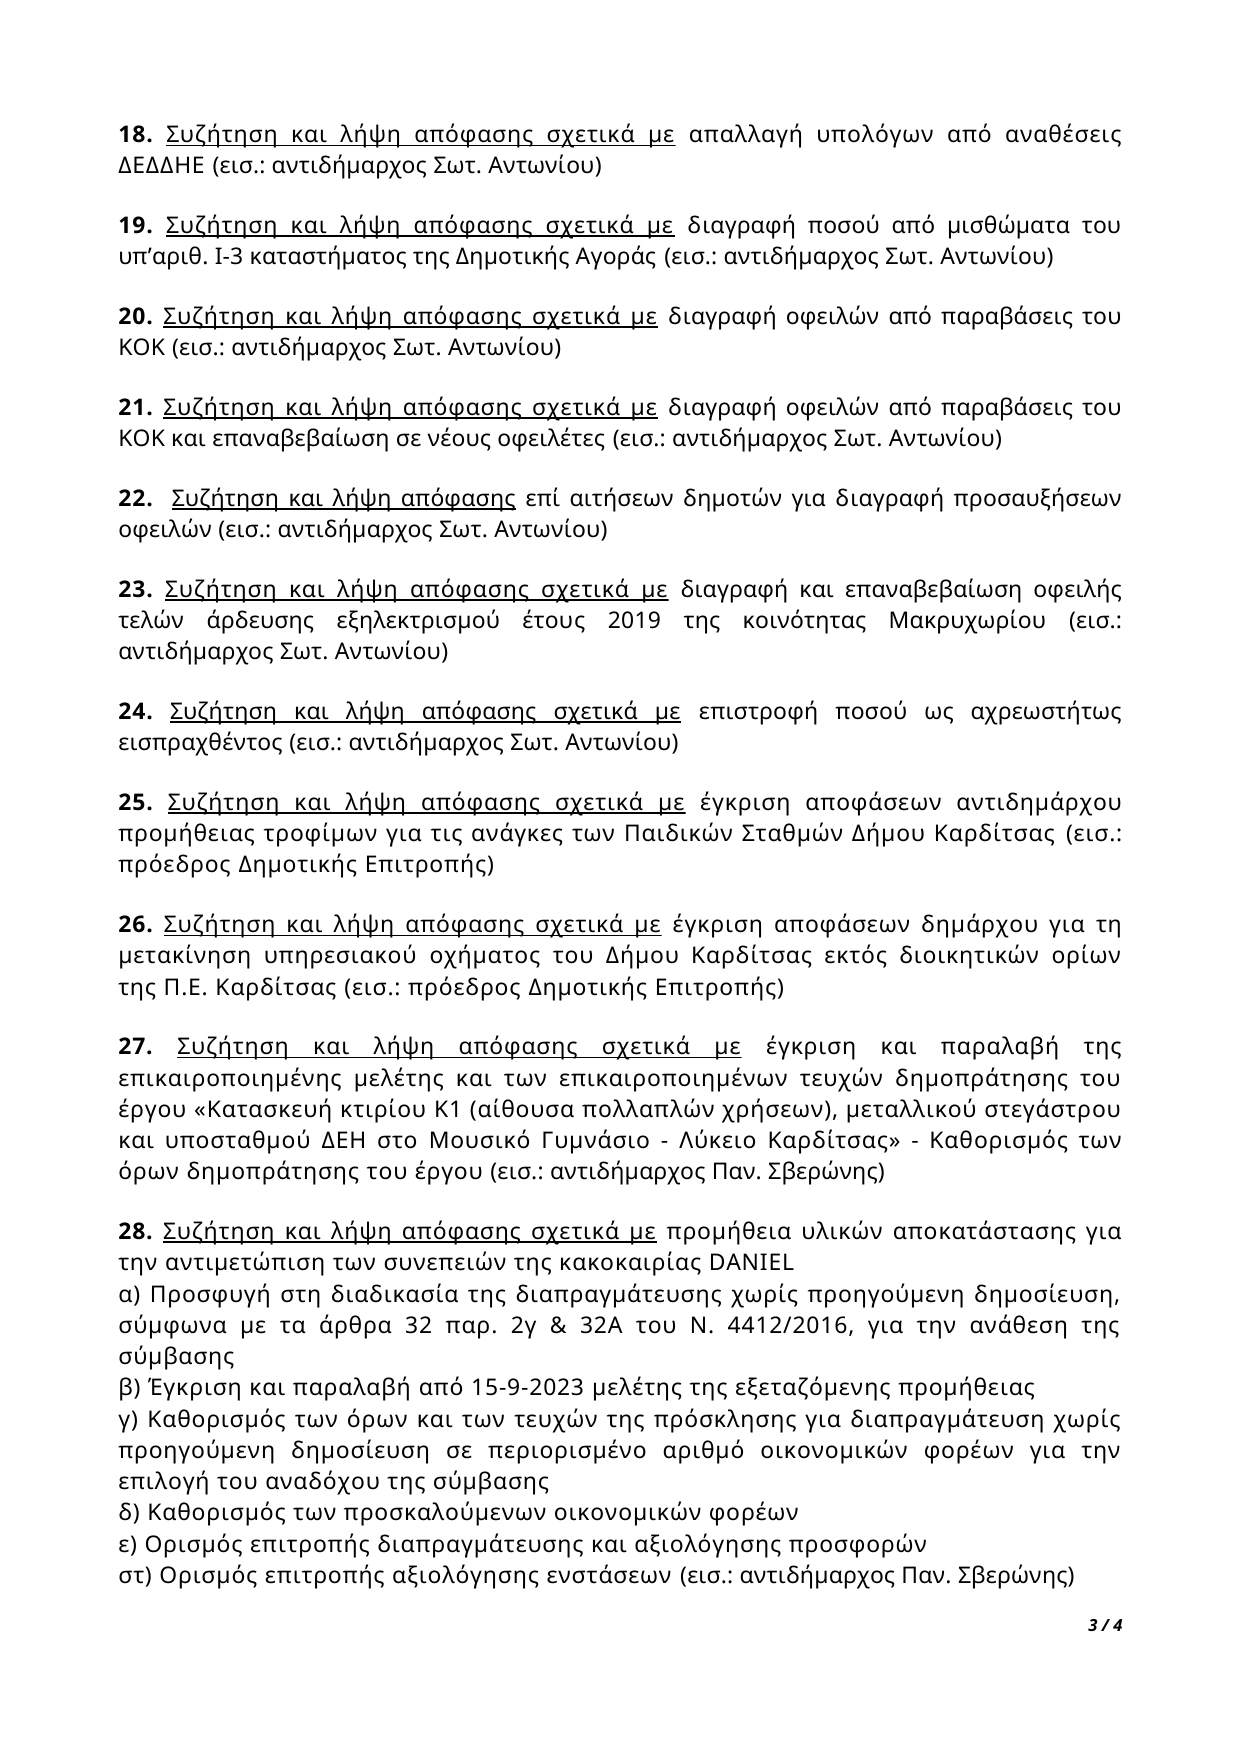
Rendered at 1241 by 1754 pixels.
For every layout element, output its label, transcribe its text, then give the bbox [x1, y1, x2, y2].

text 25. Συζήτηση και λήψη απόφασης σχετικά με έγκριση αποφάσεων αντιδημάρχου προμήθειας τροφίμων για τις ανάγκες των Παιδικών Σταθμών Δήμου Καρδίτσας (εισ.: πρόεδρος Δημοτικής Επιτροπής) [118, 786, 1122, 880]
text 23. Συζήτηση και λήψη απόφασης σχετικά με διαγραφή και επαναβεβαίωση οφειλής τελών άρδευσης εξηλεκτρισμού έτους 2019 της κοινότητας Μακρυχωρίου (εισ.: αντιδήμαρχος Σωτ. Αντωνίου) [118, 573, 1122, 667]
text α) Προσφυγή στη διαδικασία της διαπραγμάτευσης χωρίς προηγούμενη δημοσίευση, σύμφωνα με τα άρθρα 32 παρ. 2γ & 32Α του Ν. 4412/2016, για την ανάθεση της σύμβασης [118, 1277, 1122, 1371]
text 20. Συζήτηση και λήψη απόφασης σχετικά με διαγραφή οφειλών από παραβάσεις του ΚΟΚ (εισ.: αντιδήμαρχος Σωτ. Αντωνίου) [118, 300, 1122, 362]
text 21. Συζήτηση και λήψη απόφασης σχετικά με διαγραφή οφειλών από παραβάσεις του ΚΟΚ και επαναβεβαίωση σε νέους οφειλέτες (εισ.: αντιδήμαρχος Σωτ. Αντωνίου) [118, 391, 1122, 453]
text 24. Συζήτηση και λήψη απόφασης σχετικά με επιστροφή ποσού ως αχρεωστήτως εισπραχθέντος (εισ.: αντιδήμαρχος Σωτ. Αντωνίου) [118, 695, 1122, 757]
text 18. Συζήτηση και λήψη απόφασης σχετικά με απαλλαγή υπολόγων από αναθέσεις ΔΕΔΔΗΕ (εισ.: αντιδήμαρχος Σωτ. Αντωνίου) [118, 118, 1122, 181]
text 19. Συζήτηση και λήψη απόφασης σχετικά με διαγραφή ποσού από μισθώματα του υπ’αριθ. Ι-3 καταστήματος της Δημοτικής Αγοράς (εισ.: αντιδήμαρχος Σωτ. Αντωνίου) [118, 209, 1122, 272]
text στ) Ορισμός επιτροπής αξιολόγησης ενστάσεων (εισ.: αντιδήμαρχος Παν. Σβερώνης) [118, 1559, 1122, 1590]
text β) Έγκριση και παραλαβή από 15-9-2023 μελέτης της εξεταζόμενης προμήθειας [118, 1371, 1122, 1402]
text ε) Ορισμός επιτροπής διαπραγμάτευσης και αξιολόγησης προσφορών [118, 1527, 1122, 1559]
text δ) Καθορισμός των προσκαλούμενων οικονομικών φορέων [118, 1496, 1122, 1527]
text 27. Συζήτηση και λήψη απόφασης σχετικά με έγκριση και παραλαβή της επικαιροποιημένης μελέτης και των επικαιροποιημένων τευχών δημοπράτησης του έργου «Κατασκευή κτιρίου Κ1 (αίθουσα πολλαπλών χρήσεων), μεταλλικού στεγάστρου και υποσταθμού ΔΕΗ στο Μουσικό Γυμνάσιο - Λύκειο Καρδίτσας» - Καθορισμός των όρων δημοπράτησης του έργου (εισ.: αντιδήμαρχος Παν. Σβερώνης) [118, 1030, 1122, 1187]
text 26. Συζήτηση και λήψη απόφασης σχετικά με έγκριση αποφάσεων δημάρχου για τη μετακίνηση υπηρεσιακού οχήματος του Δήμου Καρδίτσας εκτός διοικητικών ορίων της Π.Ε. Καρδίτσας (εισ.: πρόεδρος Δημοτικής Επιτροπής) [118, 908, 1122, 1002]
text 28. Συζήτηση και λήψη απόφασης σχετικά με προμήθεια υλικών αποκατάστασης για την αντιμετώπιση των συνεπειών της κακοκαιρίας DANIEL [118, 1215, 1122, 1277]
text 22. Συζήτηση και λήψη απόφασης επί αιτήσεων δημοτών για διαγραφή προσαυξήσεων οφειλών (εισ.: αντιδήμαρχος Σωτ. Αντωνίου) [118, 482, 1122, 544]
text γ) Καθορισμός των όρων και των τευχών της πρόσκλησης για διαπραγμάτευση χωρίς προηγούμενη δημοσίευση σε περιορισμένο αριθμό οικονομικών φορέων για την επιλογή του αναδόχου της σύμβασης [118, 1402, 1122, 1496]
